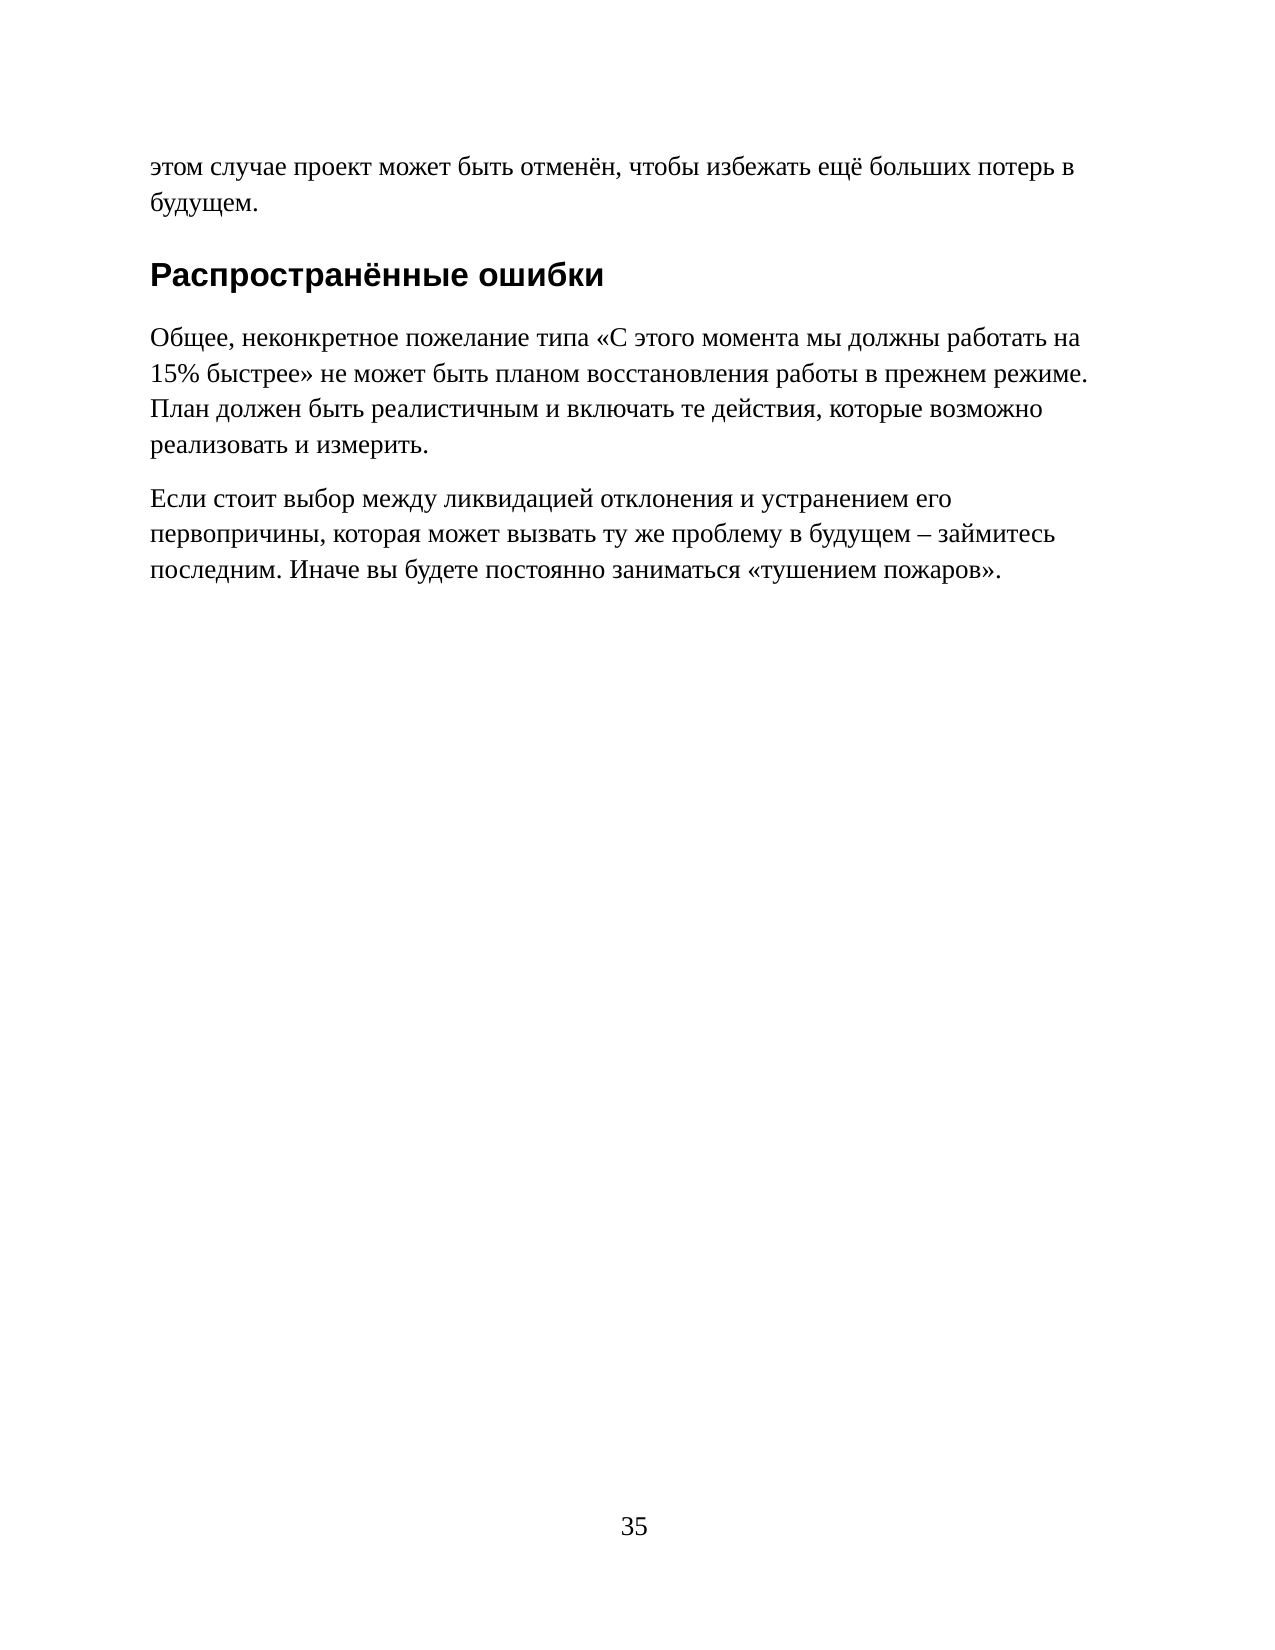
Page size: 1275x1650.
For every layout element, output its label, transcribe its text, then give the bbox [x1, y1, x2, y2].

text Общее, неконкретное пожелание типа «С этого момента мы должны работать на 15% быстрее» не может быть планом восстановления работы в прежнем режиме. План должен быть реалистичным и включать те действия, которые возможно реализовать и измерить. [150, 321, 1125, 459]
text этом случае проект может быть отменён, чтобы избежать ещё больших потерь в будущем. [150, 150, 1125, 217]
subtitle Распространённые ошибки [150, 255, 1125, 294]
text Если стоит выбор между ликвидацией отклонения и устранением его первопричины, которая может вызвать ту же проблему в будущем – займитесь последним. Иначе вы будете постоянно заниматься «тушением пожаров». [150, 482, 1125, 584]
